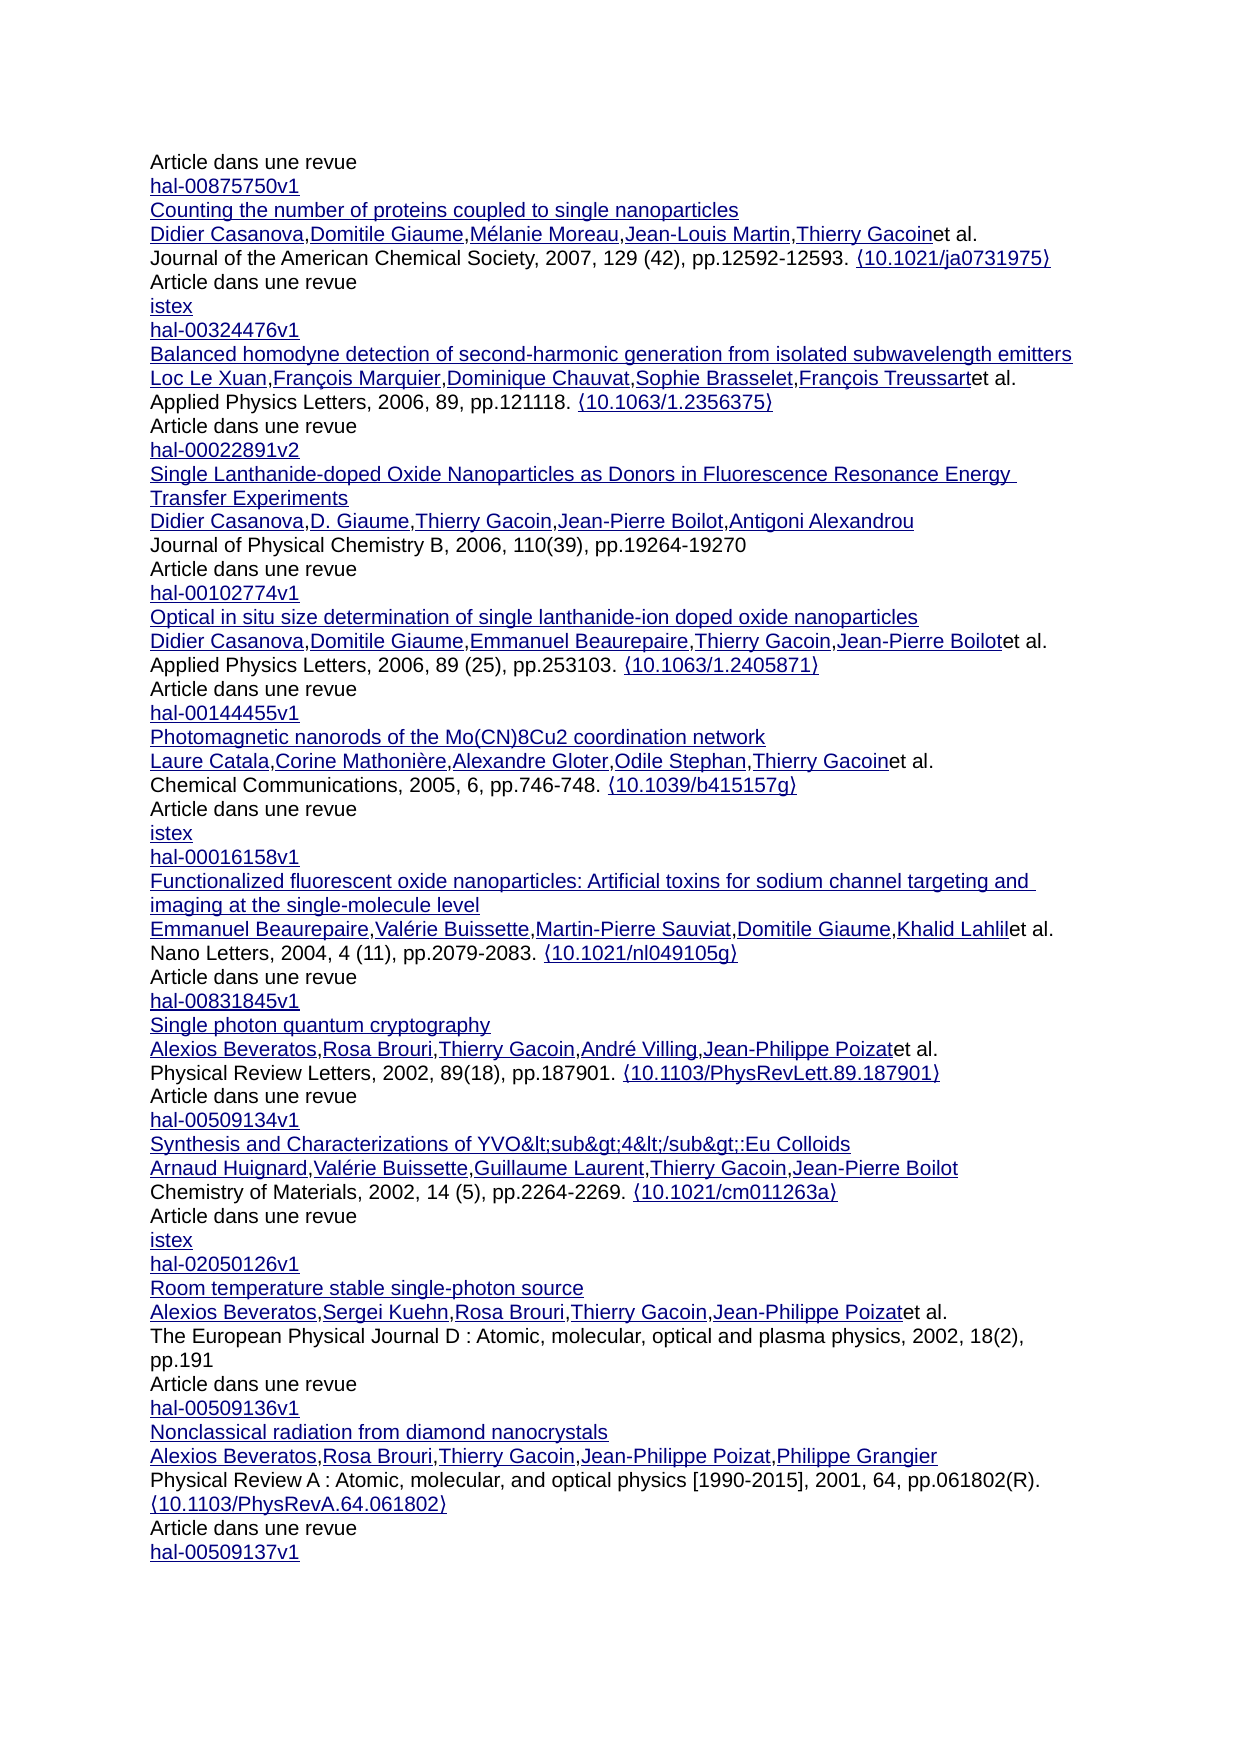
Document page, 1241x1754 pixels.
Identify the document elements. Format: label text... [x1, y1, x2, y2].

table_cell Functionalized fluorescent oxide nanoparticles: Artificial toxins for sodium channel targeting and imaging at the single-molecule level Emmanuel Beaurepaire,Valérie Buissette,Martin-Pierre Sauviat,Domitile Giaume,Khalid Lahlilet al. Nano Letters, 2004, 4 (11), pp.2079-2083. ⟨10.1021/nl049105g⟩ Article dans une revue hal-00831845v1 [150, 869, 1090, 1012]
table_cell Single Lanthanide-doped Oxide Nanoparticles as Donors in Fluorescence Resonance Energy Transfer Experiments Didier Casanova,D. Giaume,Thierry Gacoin,Jean-Pierre Boilot,Antigoni Alexandrou Journal of Physical Chemistry B, 2006, 110(39), pp.19264-19270 Article dans une revue hal-00102774v1 [150, 461, 1090, 605]
table_cell Synthesis and Characterizations of YVO&lt;sub&gt;4&lt;/sub&gt;:Eu Colloids Arnaud Huignard,Valérie Buissette,Guillaume Laurent,Thierry Gacoin,Jean-Pierre Boilot Chemistry of Materials, 2002, 14 (5), pp.2264-2269. ⟨10.1021/cm011263a⟩ Article dans une revue istex hal-02050126v1 [150, 1132, 1090, 1276]
table_cell Counting the number of proteins coupled to single nanoparticles Didier Casanova,Domitile Giaume,Mélanie Moreau,Jean-Louis Martin,Thierry Gacoinet al. Journal of the American Chemical Society, 2007, 129 (42), pp.12592-12593. ⟨10.1021/ja0731975⟩ Article dans une revue istex hal-00324476v1 [150, 198, 1090, 342]
table_cell Optical in situ size determination of single lanthanide-ion doped oxide nanoparticles Didier Casanova,Domitile Giaume,Emmanuel Beaurepaire,Thierry Gacoin,Jean-Pierre Boilotet al. Applied Physics Letters, 2006, 89 (25), pp.253103. ⟨10.1063/1.2405871⟩ Article dans une revue hal-00144455v1 [150, 605, 1090, 725]
table_cell Photomagnetic nanorods of the Mo(CN)8Cu2 coordination network Laure Catala,Corine Mathonière,Alexandre Gloter,Odile Stephan,Thierry Gacoinet al. Chemical Communications, 2005, 6, pp.746-748. ⟨10.1039/b415157g⟩ Article dans une revue istex hal-00016158v1 [150, 725, 1090, 869]
table_cell Nonclassical radiation from diamond nanocrystals Alexios Beveratos,Rosa Brouri,Thierry Gacoin,Jean-Philippe Poizat,Philippe Grangier Physical Review A : Atomic, molecular, and optical physics [1990-2015], 2001, 64, pp.061802(R). ⟨10.1103/PhysRevA.64.061802⟩ Article dans une revue hal-00509137v1 [150, 1420, 1090, 1563]
table_cell Single photon quantum cryptography Alexios Beveratos,Rosa Brouri,Thierry Gacoin,André Villing,Jean-Philippe Poizatet al. Physical Review Letters, 2002, 89(18), pp.187901. ⟨10.1103/PhysRevLett.89.187901⟩ Article dans une revue hal-00509134v1 [150, 1013, 1090, 1132]
table_cell Room temperature stable single-photon source Alexios Beveratos,Sergei Kuehn,Rosa Brouri,Thierry Gacoin,Jean-Philippe Poizatet al. The European Physical Journal D : Atomic, molecular, optical and plasma physics, 2002, 18(2), pp.191 Article dans une revue hal-00509136v1 [150, 1276, 1090, 1420]
table_cell Article dans une revue hal-00875750v1 [150, 150, 1090, 198]
table_cell Balanced homodyne detection of second-harmonic generation from isolated subwavelength emitters Loc Le Xuan,François Marquier,Dominique Chauvat,Sophie Brasselet,François Treussartet al. Applied Physics Letters, 2006, 89, pp.121118. ⟨10.1063/1.2356375⟩ Article dans une revue hal-00022891v2 [150, 342, 1090, 461]
